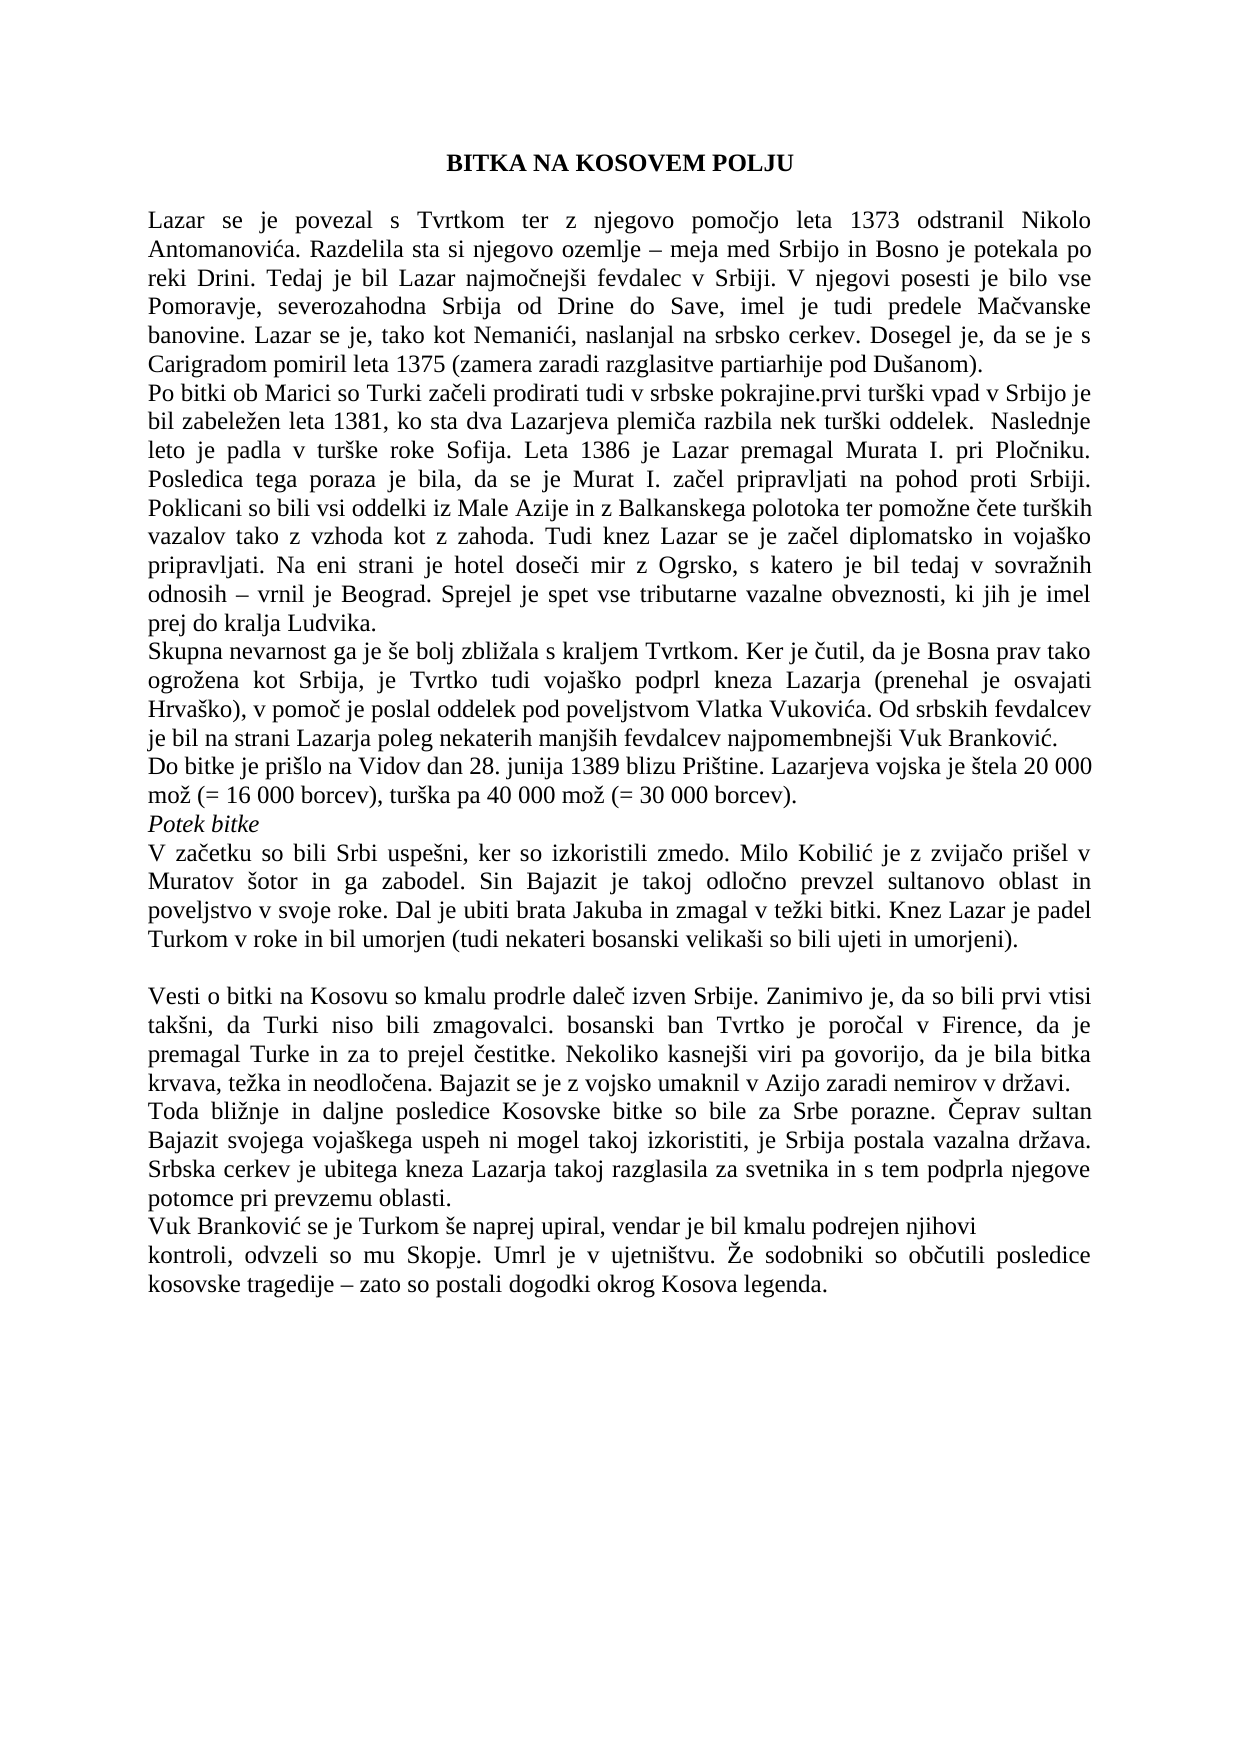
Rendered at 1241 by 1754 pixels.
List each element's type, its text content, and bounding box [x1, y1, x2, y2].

text Vuk Branković se je Turkom še naprej upiral, vendar je bil kmalu podrejen njihovi [148, 1211, 1093, 1240]
text Vesti o bitki na Kosovu so kmalu prodrle daleč izven Srbije. Zanimivo je, da so bili prvi vtisi takšni, da Turki niso bili zmagovalci. bosanski ban Tvrtko je poročal v Firence, da je premagal Turke in za to prejel čestitke. Nekoliko kasnejši viri pa govorijo, da je bila bitka krvava, težka in neodločena. Bajazit se je z vojsko umaknil v Azijo zaradi nemirov v državi. [148, 981, 1093, 1096]
subtitle Potek bitke [148, 809, 1093, 838]
text Do bitke je prišlo na Vidov dan 28. junija 1389 blizu Prištine. Lazarjeva vojska je štela 20 000 mož (= 16 000 borcev), turška pa 40 000 mož (= 30 000 borcev). [148, 751, 1093, 809]
text Lazar se je povezal s Tvrtkom ter z njegovo pomočjo leta 1373 odstranil Nikolo Antomanovića. Razdelila sta si njegovo ozemlje – meja med Srbijo in Bosno je potekala po reki Drini. Tedaj je bil Lazar najmočnejši fevdalec v Srbiji. V njegovi posesti je bilo vse Pomoravje, severozahodna Srbija od Drine do Save, imel je tudi predele Mačvanske banovine. Lazar se je, tako kot Nemanići, naslanjal na srbsko cerkev. Dosegel je, da se je s Carigradom pomiril leta 1375 (zamera zaradi razglasitve partiarhije pod Dušanom). [148, 205, 1093, 378]
subtitle BITKA NA KOSOVEM POLJU [148, 148, 1093, 176]
text Skupna nevarnost ga je še bolj zbližala s kraljem Tvrtkom. Ker je čutil, da je Bosna prav tako ogrožena kot Srbija, je Tvrtko tudi vojaško podprl kneza Lazarja (prenehal je osvajati Hrvaško), v pomoč je poslal oddelek pod poveljstvom Vlatka Vukovića. Od srbskih fevdalcev je bil na strani Lazarja poleg nekaterih manjših fevdalcev najpomembnejši Vuk Branković. [148, 636, 1093, 751]
text V začetku so bili Srbi uspešni, ker so izkoristili zmedo. Milo Kobilić je z zvijačo prišel v Muratov šotor in ga zabodel. Sin Bajazit je takoj odločno prevzel sultanovo oblast in poveljstvo v svoje roke. Dal je ubiti brata Jakuba in zmagal v težki bitki. Knez Lazar je padel Turkom v roke in bil umorjen (tudi nekateri bosanski velikaši so bili ujeti in umorjeni). [148, 838, 1093, 953]
text kontroli, odvzeli so mu Skopje. Umrl je v ujetništvu. Že sodobniki so občutili posledice kosovske tragedije – zato so postali dogodki okrog Kosova legenda. [148, 1240, 1093, 1298]
text Po bitki ob Marici so Turki začeli prodirati tudi v srbske pokrajine.prvi turški vpad v Srbijo je bil zabeležen leta 1381, ko sta dva Lazarjeva plemiča razbila nek turški oddelek. Naslednje leto je padla v turške roke Sofija. Leta 1386 je Lazar premagal Murata I. pri Pločniku. Posledica tega poraza je bila, da se je Murat I. začel pripravljati na pohod proti Srbiji. Poklicani so bili vsi oddelki iz Male Azije in z Balkanskega polotoka ter pomožne čete turških vazalov tako z vzhoda kot z zahoda. Tudi knez Lazar se je začel diplomatsko in vojaško pripravljati. Na eni strani je hotel doseči mir z Ogrsko, s katero je bil tedaj v sovražnih odnosih – vrnil je Beograd. Sprejel je spet vse tributarne vazalne obveznosti, ki jih je imel prej do kralja Ludvika. [148, 378, 1093, 636]
text Toda bližnje in daljne posledice Kosovske bitke so bile za Srbe porazne. Čeprav sultan Bajazit svojega vojaškega uspeh ni mogel takoj izkoristiti, je Srbija postala vazalna država. Srbska cerkev je ubitega kneza Lazarja takoj razglasila za svetnika in s tem podprla njegove potomce pri prevzemu oblasti. [148, 1096, 1093, 1211]
